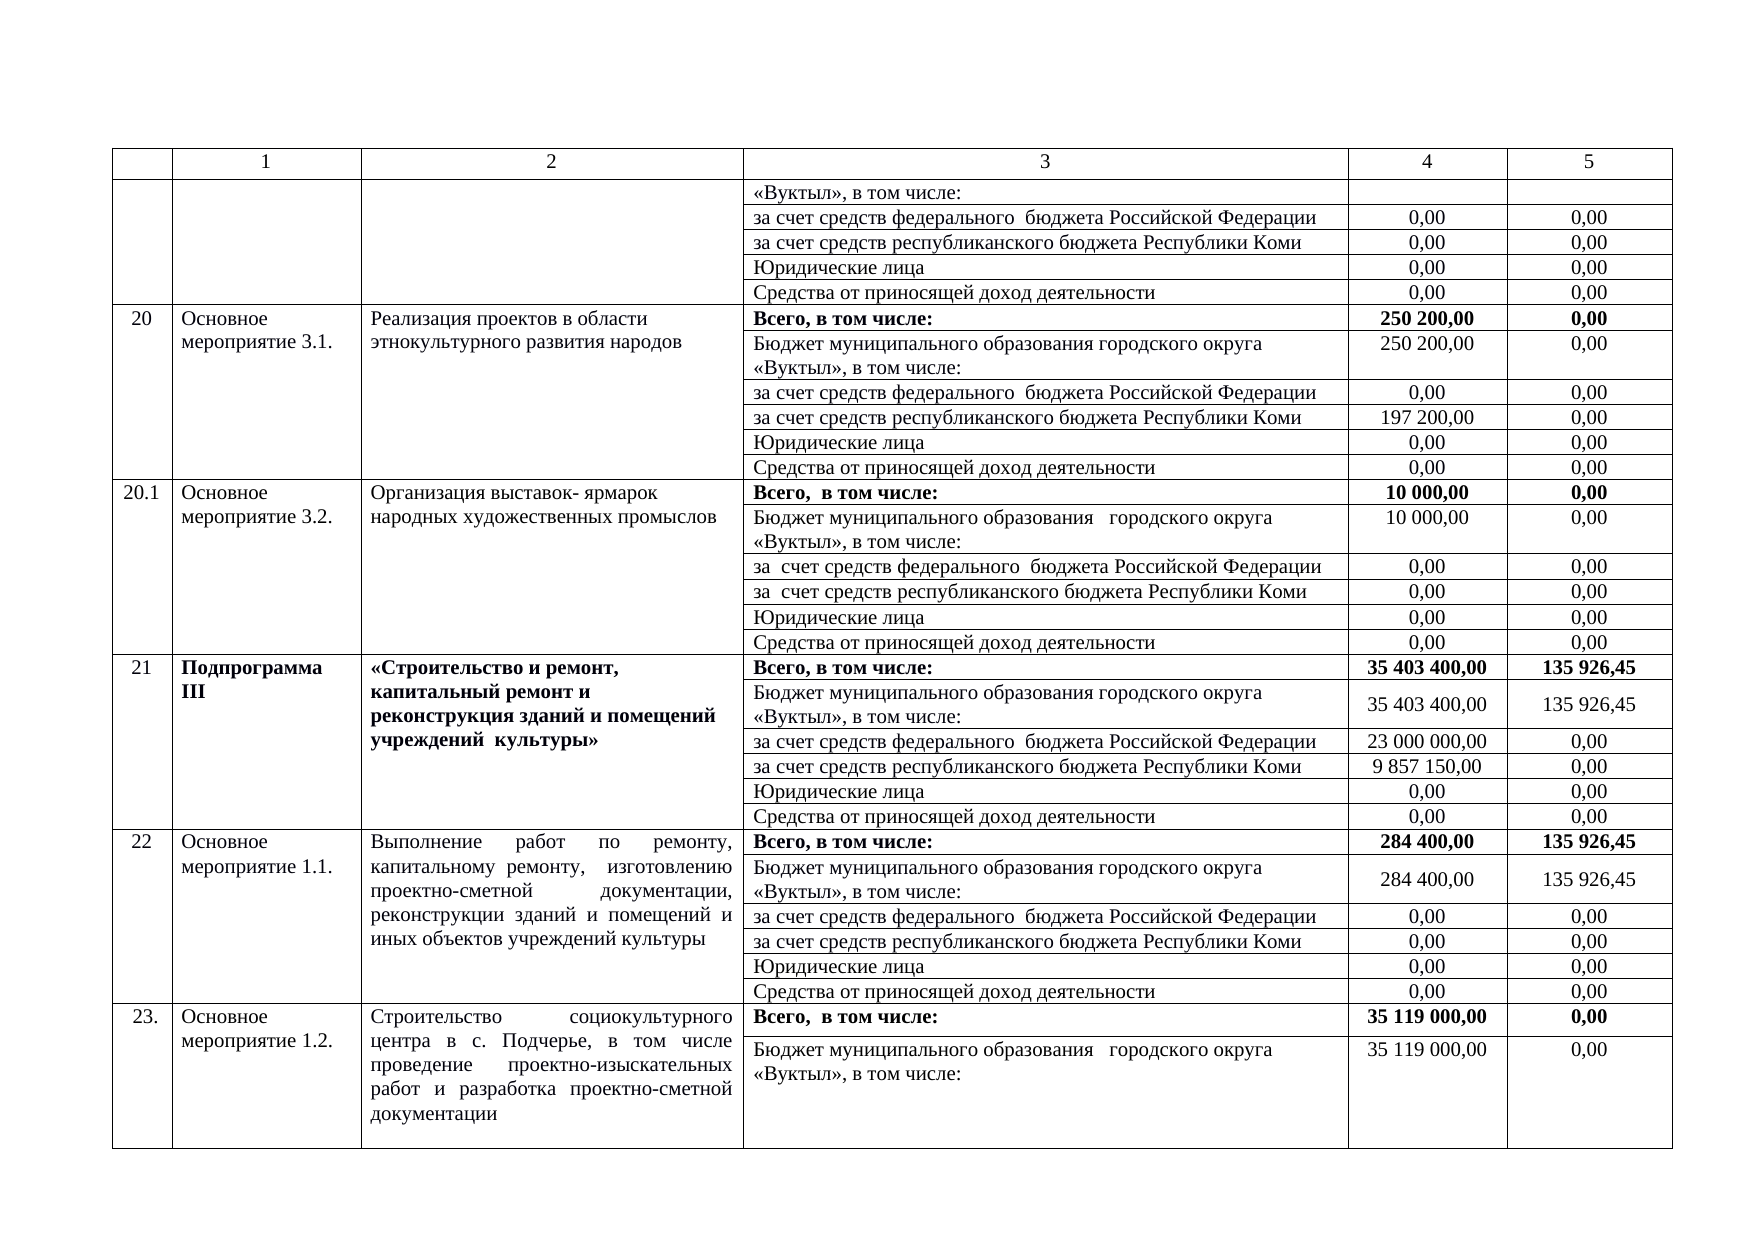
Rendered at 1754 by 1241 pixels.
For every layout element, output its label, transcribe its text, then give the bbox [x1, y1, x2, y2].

table_cell Основное мероприятие 1.2. [173, 1004, 361, 1148]
table_cell 0,00 [1508, 904, 1672, 928]
table_cell 0,00 [1349, 630, 1507, 654]
table_cell Юридические лица [744, 954, 1348, 978]
table_cell 0,00 [1508, 455, 1672, 479]
table_cell Юридические лица [744, 255, 1348, 279]
table_cell [1349, 180, 1507, 204]
table_cell 0,00 [1349, 804, 1507, 828]
table_cell Всего, в том числе: [744, 655, 1348, 679]
table_cell Подпрограмма III [173, 655, 361, 828]
table_cell 0,00 [1508, 255, 1672, 279]
table_cell Бюджет муниципального образования городского округа «Вуктыл», в том числе: [744, 505, 1348, 553]
table_cell 0,00 [1508, 331, 1672, 379]
table_cell 0,00 [1508, 480, 1672, 504]
table_cell 0,00 [1508, 280, 1672, 304]
table_cell 20 [113, 305, 172, 479]
table_header [113, 149, 172, 179]
table_cell 0,00 [1508, 405, 1672, 429]
table_cell 0,00 [1349, 380, 1507, 404]
table_cell 0,00 [1349, 280, 1507, 304]
table_cell 22 [113, 830, 172, 1003]
table_cell 0,00 [1349, 255, 1507, 279]
table_cell Всего, в том числе: [744, 830, 1348, 853]
table_cell 0,00 [1508, 1037, 1672, 1148]
table_cell 21 [113, 655, 172, 828]
table_cell за счет средств федерального бюджета Российской Федерации [744, 729, 1348, 753]
table_cell 0,00 [1349, 230, 1507, 254]
table_cell за счет средств федерального бюджета Российской Федерации [744, 904, 1348, 928]
table_header 2 [362, 149, 743, 179]
table_cell Средства от приносящей доход деятельности [744, 280, 1348, 304]
table_cell 0,00 [1349, 779, 1507, 803]
table_cell за счет средств республиканского бюджета Республики Коми [744, 580, 1348, 603]
table_cell за счет средств республиканского бюджета Республики Коми [744, 405, 1348, 429]
table_cell 0,00 [1508, 505, 1672, 553]
table_cell Основное мероприятие 3.2. [173, 480, 361, 654]
table_cell за счет средств федерального бюджета Российской Федерации [744, 554, 1348, 578]
table_cell 0,00 [1508, 380, 1672, 404]
table_cell 0,00 [1508, 729, 1672, 753]
table_header 1 [173, 149, 361, 179]
table_cell 0,00 [1349, 904, 1507, 928]
table_cell 0,00 [1508, 230, 1672, 254]
table_cell за счет средств федерального бюджета Российской Федерации [744, 380, 1348, 404]
table_cell 0,00 [1349, 580, 1507, 603]
table_cell Выполнение работ по ремонту, капитальному ремонту, изготовлению проектно-сметной документации, реконструкции зданий и помещений и иных объектов учреждений культуры [362, 830, 743, 1003]
table_cell Всего, в том числе: [744, 480, 1348, 504]
table_cell Всего, в том числе: [744, 305, 1348, 329]
table_header 3 [744, 149, 1348, 179]
table_cell 0,00 [1508, 305, 1672, 329]
table_cell 10 000,00 [1349, 480, 1507, 504]
table_cell [113, 180, 172, 304]
table_cell 0,00 [1349, 554, 1507, 578]
table_cell 0,00 [1349, 205, 1507, 229]
table_cell 0,00 [1508, 929, 1672, 953]
table_cell Юридические лица [744, 779, 1348, 803]
table_cell 135 926,45 [1508, 830, 1672, 853]
table_cell Юридические лица [744, 430, 1348, 454]
table_cell 0,00 [1349, 929, 1507, 953]
table_cell [1508, 180, 1672, 204]
table_cell Средства от приносящей доход деятельности [744, 804, 1348, 828]
table_cell 0,00 [1508, 430, 1672, 454]
table_cell Бюджет муниципального образования городского округа «Вуктыл», в том числе: [744, 331, 1348, 379]
table_cell 0,00 [1508, 630, 1672, 654]
table_cell за счет средств федерального бюджета Российской Федерации [744, 205, 1348, 229]
table_cell Бюджет муниципального образования городского округа «Вуктыл», в том числе: [744, 855, 1348, 903]
table_cell 23. [113, 1004, 172, 1148]
table_cell Юридические лица [744, 605, 1348, 629]
table_cell Всего, в том числе: [744, 1004, 1348, 1036]
table_cell Строительство социокультурного центра в с. Подчерье, в том числе проведение проектно-изыскательных работ и разработка проектно-сметной документации [362, 1004, 743, 1148]
table_cell «Строительство и ремонт, капитальный ремонт и реконструкция зданий и помещений учреждений культуры» [362, 655, 743, 828]
table_cell Средства от приносящей доход деятельности [744, 630, 1348, 654]
table_cell [173, 180, 361, 304]
table_cell Организация выставок- ярмарок народных художественных промыслов [362, 480, 743, 654]
table_cell 135 926,45 [1508, 655, 1672, 679]
table_cell [362, 180, 743, 304]
table_cell за счет средств республиканского бюджета Республики Коми [744, 230, 1348, 254]
table_cell Основное мероприятие 3.1. [173, 305, 361, 479]
table_cell 0,00 [1508, 1004, 1672, 1036]
table_cell 284 400,00 [1349, 855, 1507, 903]
table_cell 23 000 000,00 [1349, 729, 1507, 753]
table_cell 284 400,00 [1349, 830, 1507, 853]
table_cell 0,00 [1508, 580, 1672, 603]
table_cell за счет средств республиканского бюджета Республики Коми [744, 754, 1348, 778]
table_cell 35 119 000,00 [1349, 1004, 1507, 1036]
table_cell 0,00 [1349, 430, 1507, 454]
table_cell 0,00 [1349, 455, 1507, 479]
table_cell 250 200,00 [1349, 331, 1507, 379]
table_cell Реализация проектов в области этнокультурного развития народов [362, 305, 743, 479]
table_cell 0,00 [1508, 554, 1672, 578]
table_cell 0,00 [1508, 954, 1672, 978]
table_cell Бюджет муниципального образования городского округа «Вуктыл», в том числе: [744, 680, 1348, 728]
table_cell 0,00 [1349, 979, 1507, 1003]
table_cell 20.1 [113, 480, 172, 654]
table_cell 35 403 400,00 [1349, 655, 1507, 679]
table_cell 35 119 000,00 [1349, 1037, 1507, 1148]
table_cell 0,00 [1349, 954, 1507, 978]
table_cell Основное мероприятие 1.1. [173, 830, 361, 1003]
table_cell 135 926,45 [1508, 855, 1672, 903]
table_cell 0,00 [1508, 754, 1672, 778]
table_cell 250 200,00 [1349, 305, 1507, 329]
table_cell 35 403 400,00 [1349, 680, 1507, 728]
table_cell за счет средств республиканского бюджета Республики Коми [744, 929, 1348, 953]
table_cell 0,00 [1508, 205, 1672, 229]
table_cell 135 926,45 [1508, 680, 1672, 728]
table_cell 0,00 [1349, 605, 1507, 629]
table_cell 197 200,00 [1349, 405, 1507, 429]
table_cell 0,00 [1508, 979, 1672, 1003]
table_cell Средства от приносящей доход деятельности [744, 979, 1348, 1003]
table_header 4 [1349, 149, 1507, 179]
table_cell 0,00 [1508, 779, 1672, 803]
table_cell Средства от приносящей доход деятельности [744, 455, 1348, 479]
table_cell 10 000,00 [1349, 505, 1507, 553]
table_cell 9 857 150,00 [1349, 754, 1507, 778]
table_cell «Вуктыл», в том числе: [744, 180, 1348, 204]
table_cell 0,00 [1508, 605, 1672, 629]
table_cell 0,00 [1508, 804, 1672, 828]
table_header 5 [1508, 149, 1672, 179]
table_cell Бюджет муниципального образования городского округа «Вуктыл», в том числе: [744, 1037, 1348, 1148]
